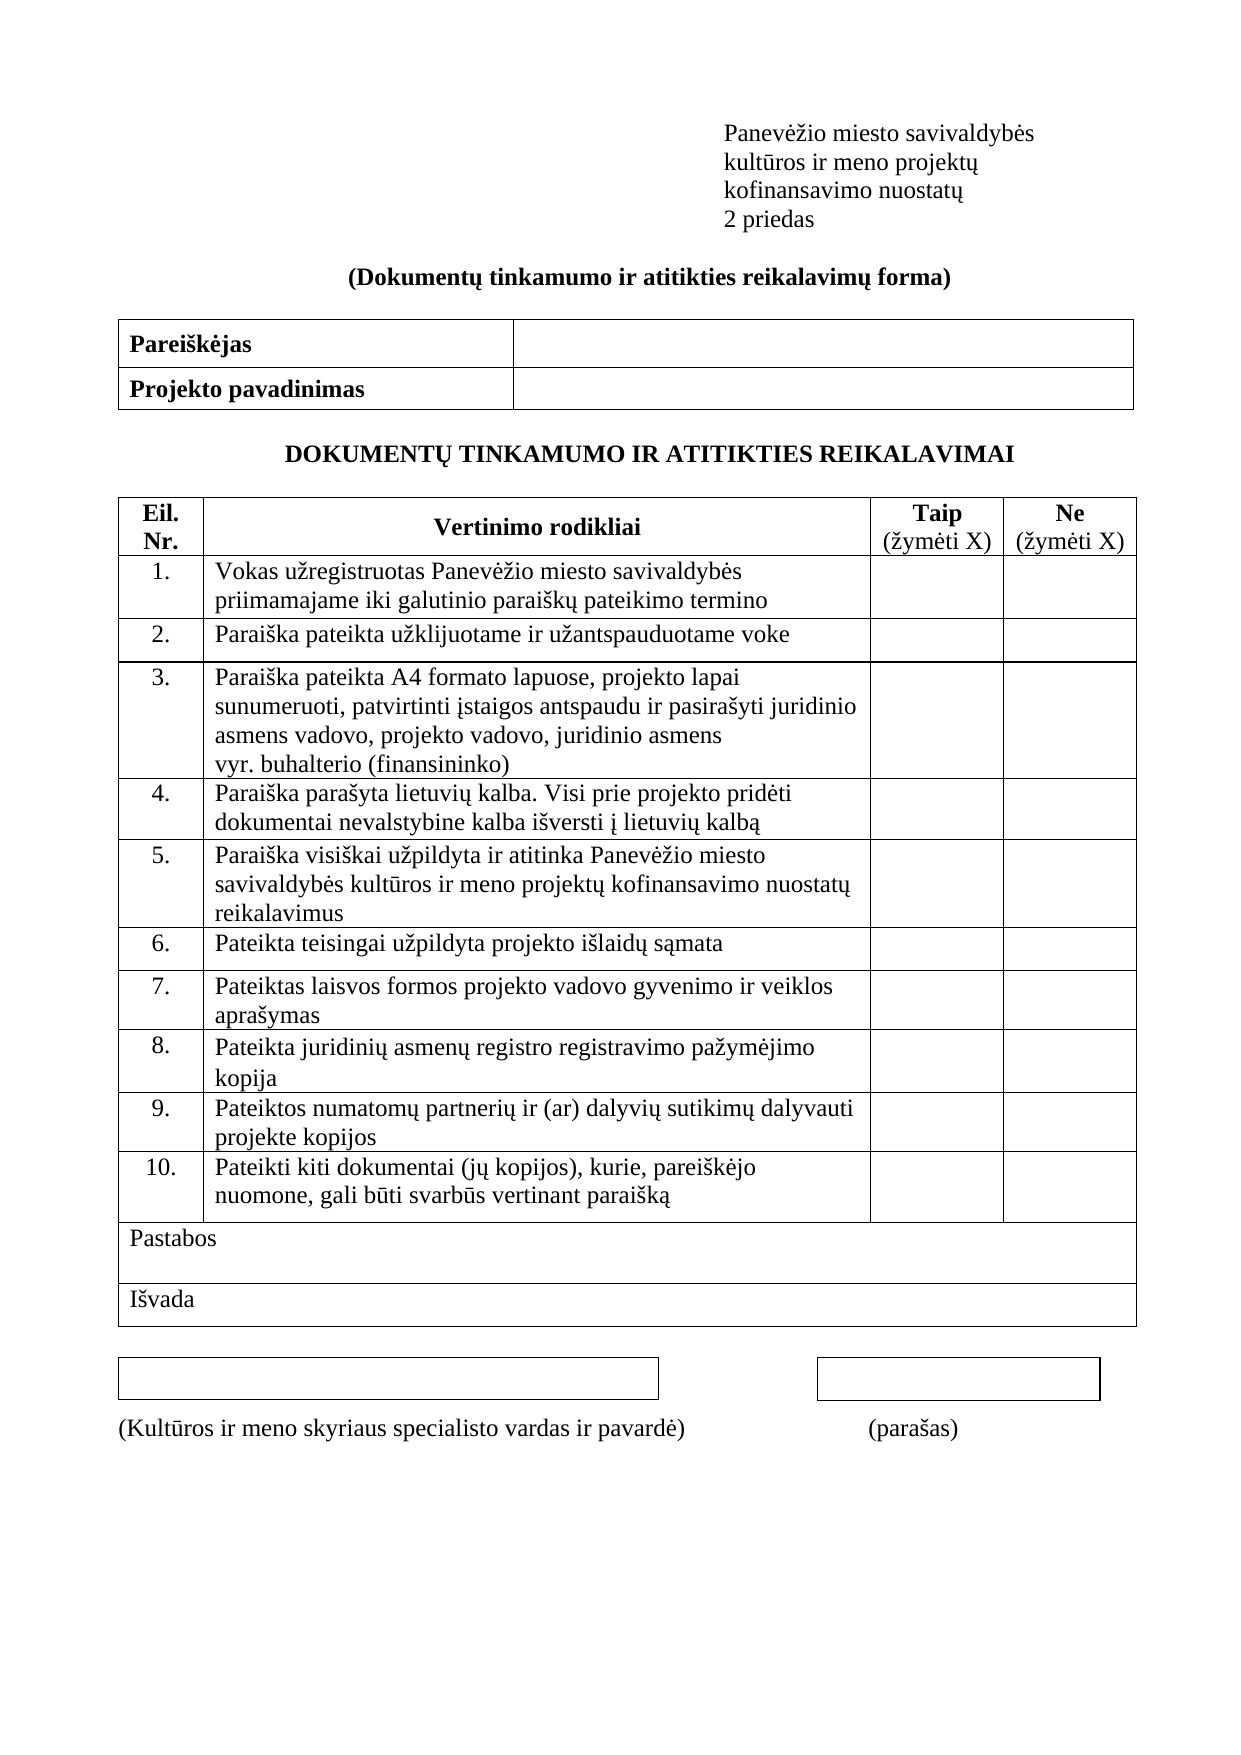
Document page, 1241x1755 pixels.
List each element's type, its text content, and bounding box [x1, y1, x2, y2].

table_header [514, 320, 1133, 367]
table_cell [1004, 619, 1136, 661]
table_cell 7. [119, 971, 203, 1029]
table_cell Pateikta teisingai užpildyta projekto išlaidų sąmata [204, 928, 870, 970]
table_cell [871, 928, 1003, 970]
table_cell [871, 840, 1003, 927]
table_cell Paraiška pateikta A4 formato lapuose, projekto lapai sunumeruoti, patvirtinti įstaigos antspaudu ir pasirašyti juridinio asmens vadovo, projekto vadovo, juridinio asmens vyr. buhalterio (finansininko) [204, 663, 870, 777]
table_cell Paraiška parašyta lietuvių kalba. Visi prie projekto pridėti dokumentai nevalstybine kalba išversti į lietuvių kalbą [204, 779, 870, 839]
table_cell [1004, 663, 1136, 777]
table_cell [1004, 779, 1136, 839]
table_cell Pateiktos numatomų partnerių ir (ar) dalyvių sutikimų dalyvauti projekte kopijos [204, 1093, 870, 1151]
table_cell Pateiktas laisvos formos projekto vadovo gyvenimo ir veiklos aprašymas [204, 971, 870, 1029]
text 2 priedas [118, 204, 1181, 233]
table_cell 10. [119, 1152, 203, 1222]
table_cell [514, 368, 1133, 409]
text Panevėžio miesto savivaldybės [118, 118, 1181, 147]
table_cell Projekto pavadinimas [119, 368, 513, 409]
table_cell [1004, 928, 1136, 970]
table_cell [871, 619, 1003, 661]
table_cell [871, 1093, 1003, 1151]
table_cell [1004, 1030, 1136, 1092]
table_cell 9. [119, 1093, 203, 1151]
table_cell [871, 663, 1003, 777]
table_cell 6. [119, 928, 203, 970]
table_cell [871, 971, 1003, 1029]
table_cell [871, 556, 1003, 618]
table_cell [1004, 1152, 1136, 1222]
table_cell Paraiška pateikta užklijuotame ir užantspauduotame voke [204, 619, 870, 661]
text DOKUMENTŲ TINKAMUMO IR ATITIKTIES REIKALAVIMAI [118, 439, 1181, 468]
table_cell [1004, 1093, 1136, 1151]
table_header Pareiškėjas [119, 320, 513, 367]
table_cell [871, 779, 1003, 839]
table_cell 2. [119, 619, 203, 661]
table_cell Vokas užregistruotas Panevėžio miesto savivaldybės priimamajame iki galutinio paraiškų pateikimo termino [204, 556, 870, 618]
table_header Eil. Nr. [119, 498, 203, 555]
table_cell Išvada [119, 1284, 1136, 1326]
table_cell [871, 1152, 1003, 1222]
text kultūros ir meno projektų [118, 147, 1181, 176]
table_cell Pateikti kiti dokumentai (jų kopijos), kurie, pareiškėjo nuomone, gali būti svarbūs vertinant paraišką [204, 1152, 870, 1222]
text kofinansavimo nuostatų [118, 176, 1181, 204]
table_cell Pastabos [119, 1223, 1136, 1283]
table_header Ne (žymėti X) [1004, 498, 1136, 555]
table_cell [1004, 556, 1136, 618]
table_cell 1. [119, 556, 203, 618]
table_cell [871, 1030, 1003, 1092]
table_cell 8. [119, 1030, 203, 1092]
table_cell [1004, 971, 1136, 1029]
table_cell Paraiška visiškai užpildyta ir atitinka Panevėžio miesto savivaldybės kultūros ir meno projektų kofinansavimo nuostatų reikalavimus [204, 840, 870, 927]
table_cell [1004, 840, 1136, 927]
table_cell 3. [119, 663, 203, 777]
table_header Vertinimo rodikliai [204, 498, 870, 555]
table_cell 4. [119, 779, 203, 839]
table_header Taip (žymėti X) [871, 498, 1003, 555]
text (Kultūros ir meno skyriaus specialisto vardas ir pavardė) (parašas) [118, 1413, 1181, 1442]
table_cell 5. [119, 840, 203, 927]
text (Dokumentų tinkamumo ir atitikties reikalavimų forma) [118, 262, 1181, 291]
